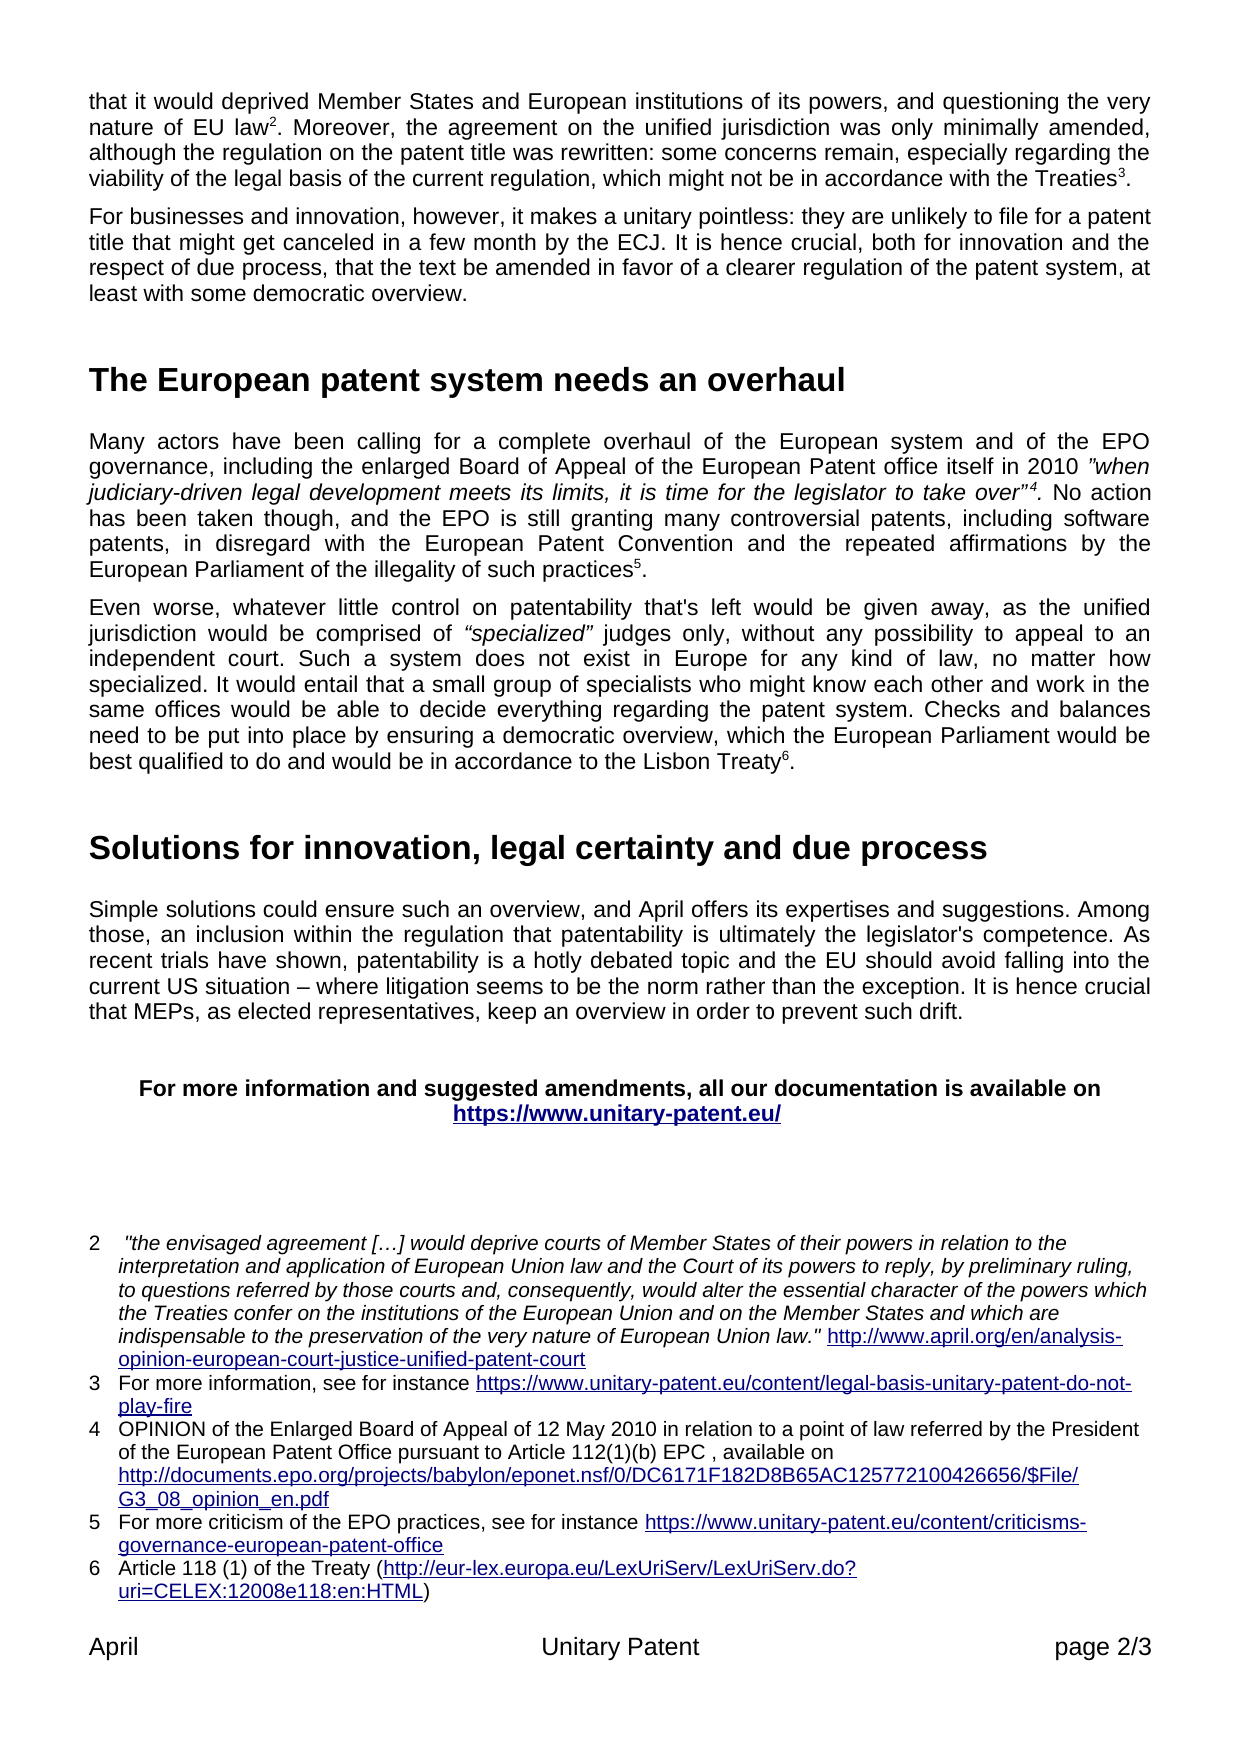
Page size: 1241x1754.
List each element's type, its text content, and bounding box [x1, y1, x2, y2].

text OPINION of the Enlarged Board of Appeal of 12 May 2010 in relation to a point of law referred by the President of the European Patent Office pursuant to Article 112(1)(b) EPC , available on http://documents.epo.org/projects/babylon/eponet.nsf/0/DC6171F182D8B65AC125772100426656/$File/G3_08_opinion_en.pdf [88, 1417, 1152, 1510]
text Many actors have been calling for a complete overhaul of the European system and of the EPO governance, including the enlarged Board of Appeal of the European Patent office itself in 2010 ”when judiciary-driven legal development meets its limits, it is time for the legislator to take over”. No action has been taken though, and the EPO is still granting many controversial patents, including software patents, in disregard with the European Patent Convention and the repeated affirmations by the European Parliament of the illegality of such practices. [88, 428, 1152, 582]
text For businesses and innovation, however, it makes a unitary pointless: they are unlikely to file for a patent title that might get canceled in a few month by the ECJ. It is hence crucial, both for innovation and the respect of due process, that the text be amended in favor of a clearer regulation of the patent system, at least with some democratic overview. [88, 203, 1152, 306]
text Article 118 (1) of the Treaty (http://eur-lex.europa.eu/LexUriServ/LexUriServ.do?uri=CELEX:12008e118:en:HTML) [88, 1557, 1152, 1603]
text Simple solutions could ensure such an overview, and April offers its expertises and suggestions. Among those, an inclusion within the regulation that patentability is ultimately the legislator's competence. As recent trials have shown, patentability is a hotly debated topic and the EU should avoid falling into the current US situation – where litigation seems to be the norm rather than the exception. It is hence crucial that MEPs, as elected representatives, keep an overview in order to prevent such drift. [88, 896, 1152, 1024]
text "the envisaged agreement […] would deprive courts of Member States of their powers in relation to the interpretation and application of European Union law and the Court of its powers to reply, by preliminary ruling, to questions referred by those courts and, consequently, would alter the essential character of the powers which the Treaties confer on the institutions of the European Union and on the Member States and which are indispensable to the preservation of the very nature of European Union law." http://www.april.org/en/analysis-opinion-european-court-justice-unified-patent-court [88, 1232, 1152, 1371]
subtitle Solutions for innovation, legal certainty and due process [88, 829, 1152, 866]
text For more criticism of the EPO practices, see for instance https://www.unitary-patent.eu/content/criticisms-governance-european-patent-office [88, 1510, 1152, 1557]
text Even worse, whatever little control on patentability that's left would be given away, as the unified jurisdiction would be comprised of “specialized” judges only, without any possibility to appeal to an independent court. Such a system does not exist in Europe for any kind of law, no matter how specialized. It would entail that a small group of specialists who might know each other and work in the same offices would be able to decide everything regarding the patent system. Checks and balances need to be put into place by ensuring a democratic overview, which the European Parliament would be best qualified to do and would be in accordance to the Lisbon Treaty. [88, 595, 1152, 774]
subtitle The European patent system needs an overhaul [88, 361, 1152, 398]
text For more information and suggested amendments, all our documentation is available on https://www.unitary-patent.eu/ [88, 1075, 1152, 1126]
text For more information, see for instance https://www.unitary-patent.eu/content/legal-basis-unitary-patent-do-not-play-fire [88, 1371, 1152, 1417]
text that it would deprived Member States and European institutions of its powers, and questioning the very nature of EU law. Moreover, the agreement on the unified jurisdiction was only minimally amended, although the regulation on the patent title was rewritten: some concerns remain, especially regarding the viability of the legal basis of the current regulation, which might not be in accordance with the Treaties. [88, 88, 1152, 191]
